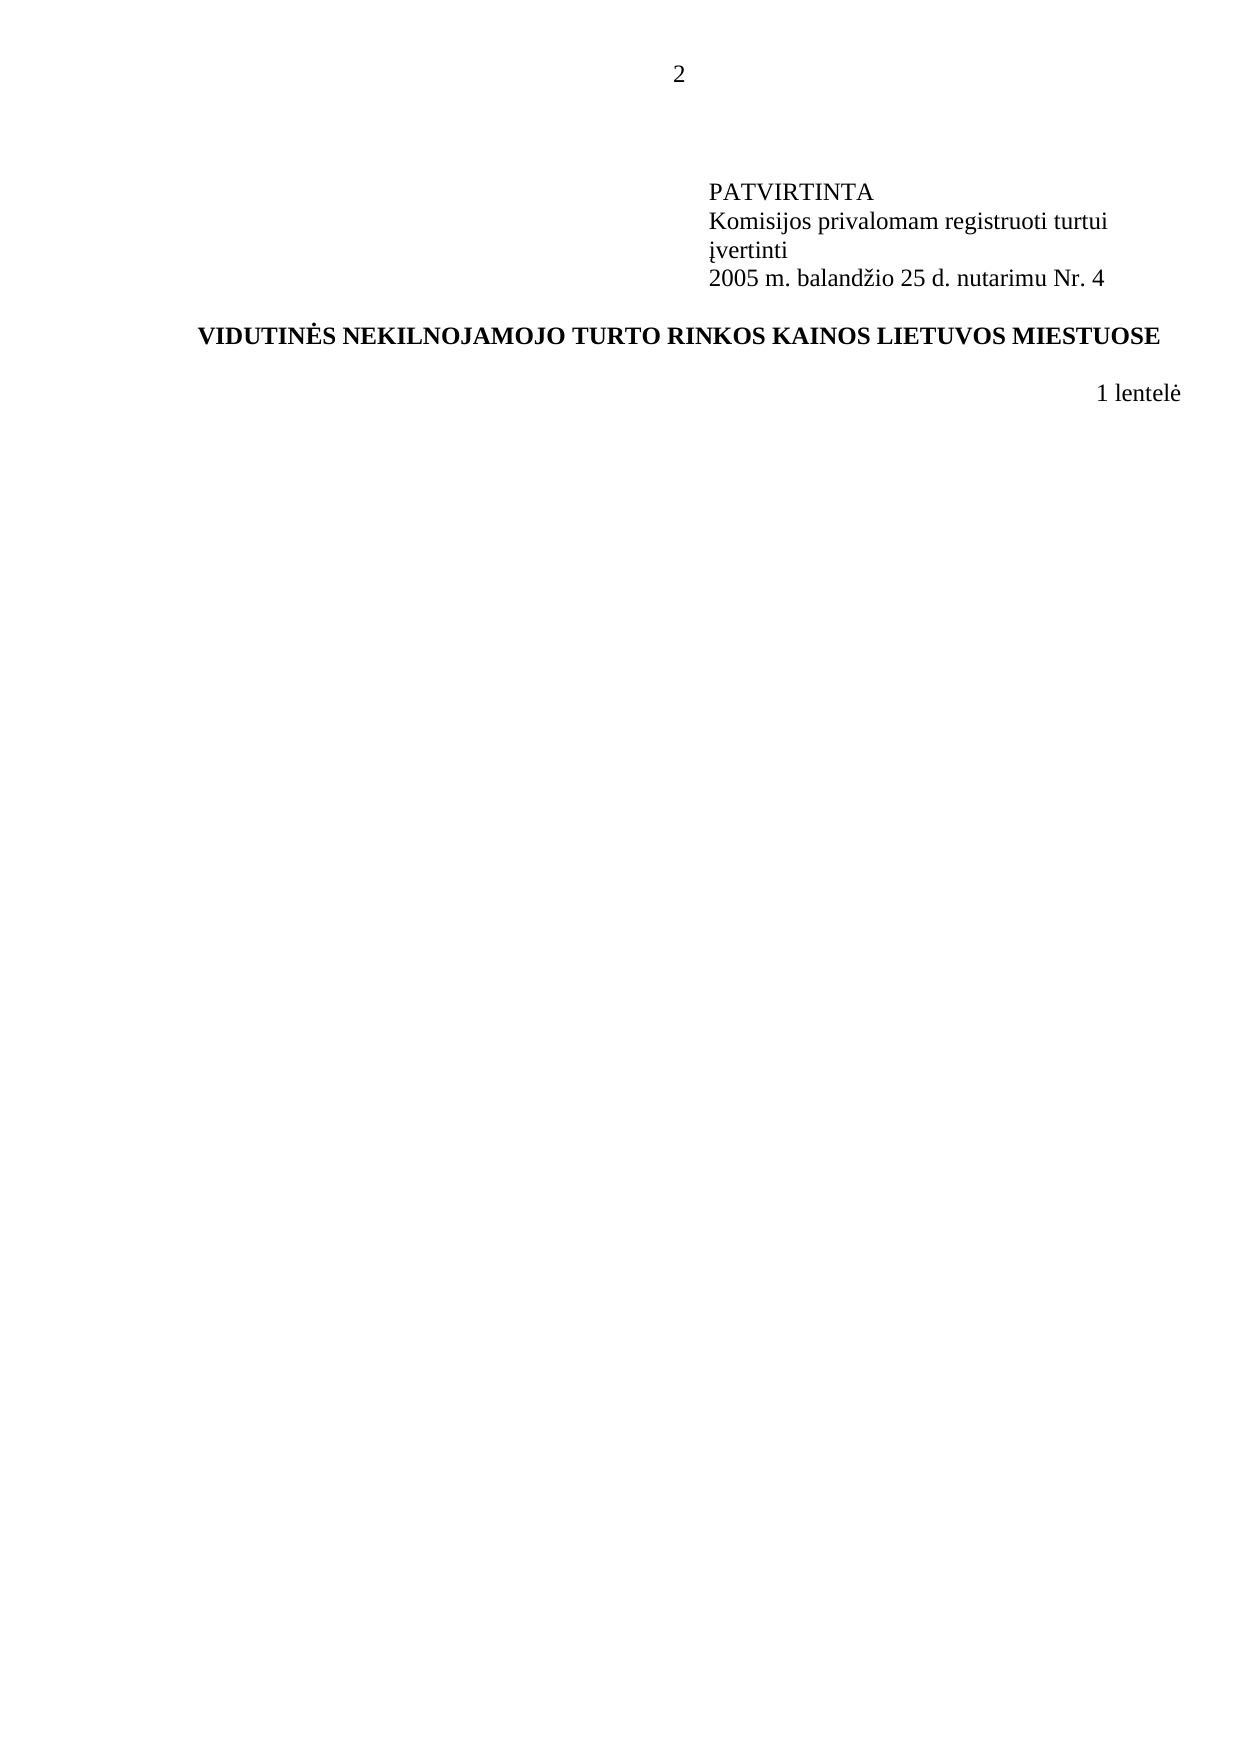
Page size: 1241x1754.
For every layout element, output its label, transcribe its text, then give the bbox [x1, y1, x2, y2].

text PATVIRTINTA [177, 177, 1181, 206]
text 1 lentelė [177, 378, 1181, 407]
text Komisijos privalomam registruoti turtui [177, 206, 1181, 235]
text 2005 m. balandžio 25 d. nutarimu Nr. 4 [177, 263, 1181, 292]
text įvertinti [177, 235, 1181, 263]
text VIDUTINĖS NEKILNOJAMOJO TURTO RINKOS KAINOS LIETUVOS MIESTUOSE [177, 321, 1181, 350]
